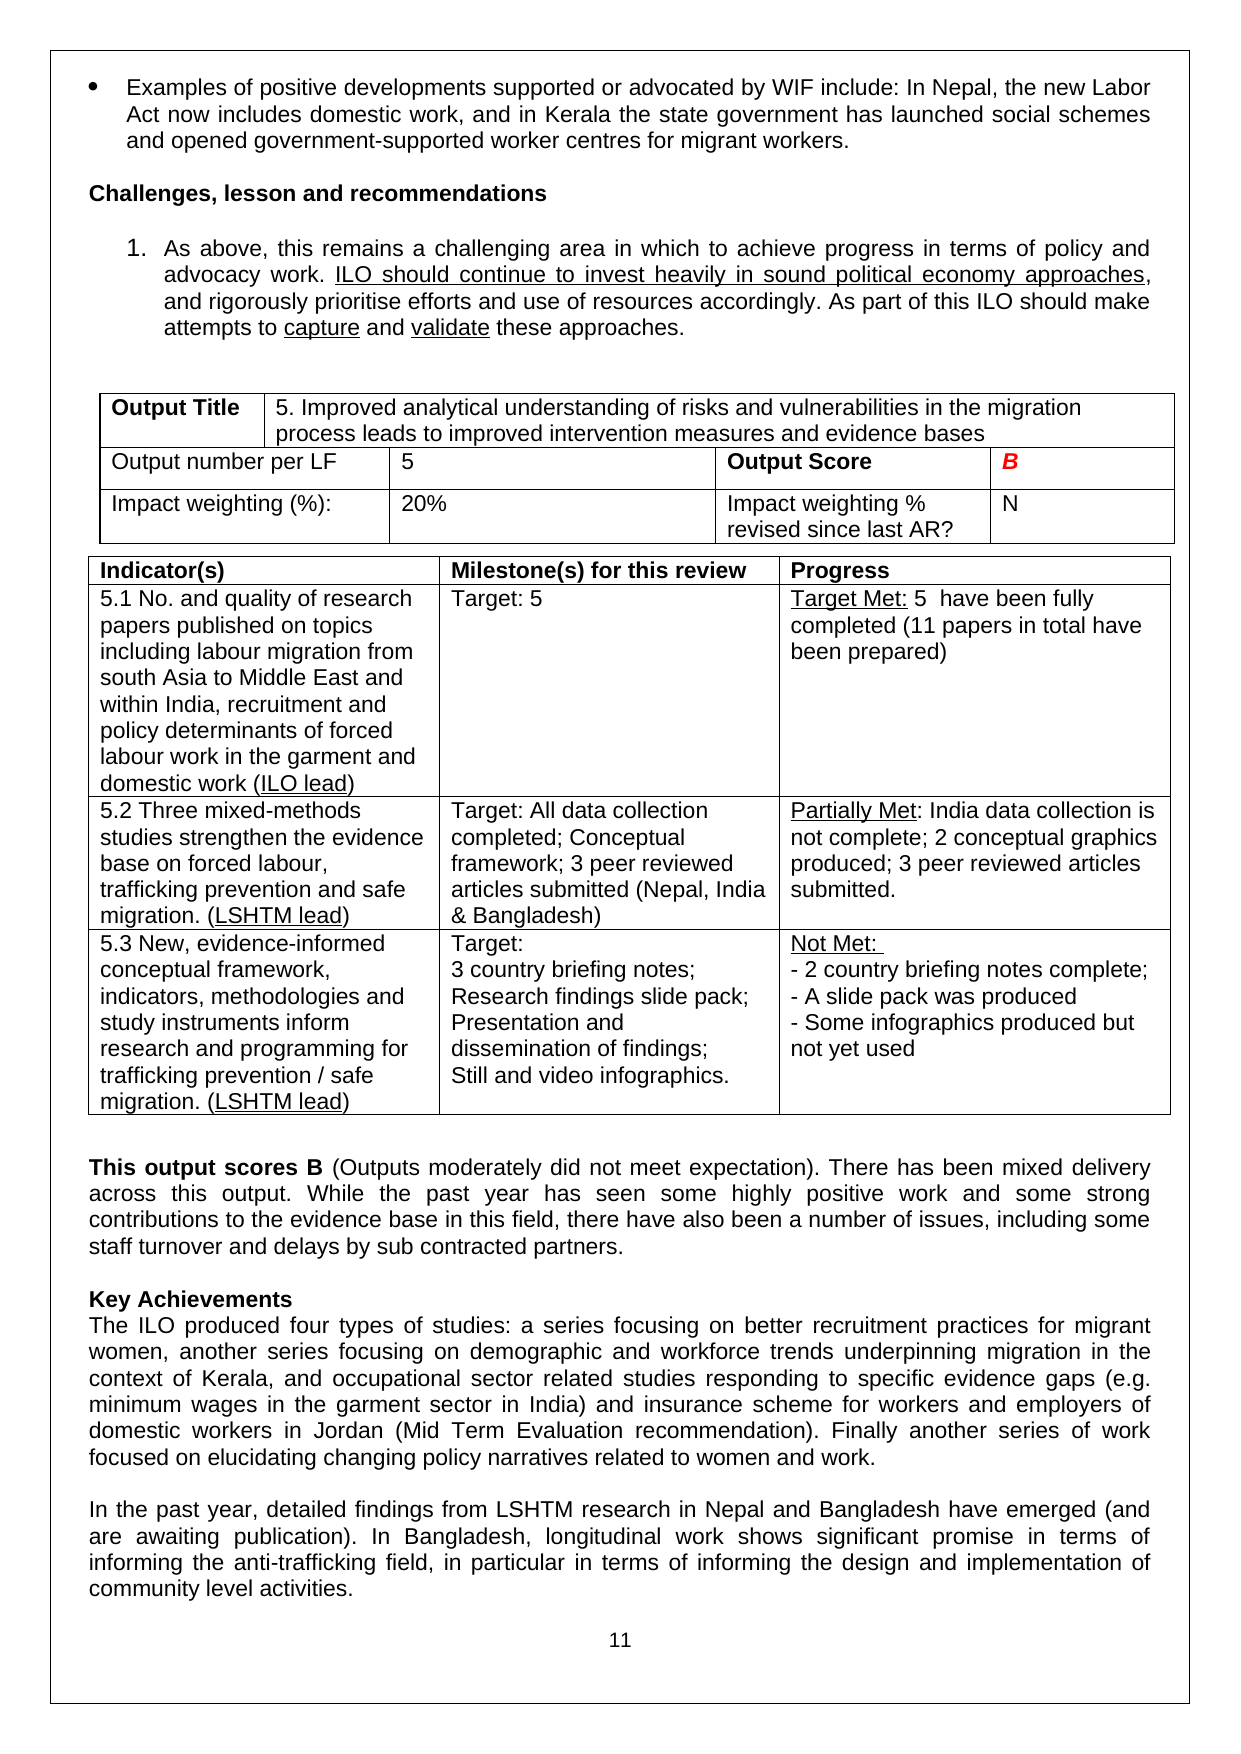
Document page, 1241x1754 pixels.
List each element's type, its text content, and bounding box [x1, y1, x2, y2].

table_cell Impact weighting % revised since last AR? [716, 490, 990, 543]
table_cell 5.1 No. and quality of research papers published on topics including labour migration from south Asia to Middle East and within India, recruitment and policy determinants of forced labour work in the garment and domestic work (ILO lead) [89, 585, 439, 796]
table_cell Target: All data collection completed; Conceptual framework; 3 peer reviewed articles submitted (Nepal, India & Bangladesh) [440, 797, 779, 929]
table_cell Impact weighting (%): [101, 490, 389, 543]
table_cell Target: 5 [440, 585, 779, 796]
table_header Milestone(s) for this review [440, 557, 779, 584]
table_header Indicator(s) [89, 557, 439, 584]
text The ILO produced four types of studies: a series focusing on better recruitment practices for migrant women, another series focusing on demographic and workforce trends underpinning migration in the context of Kerala, and occupational sector related studies responding to specific evidence gaps (e.g. minimum wages in the garment sector in India) and insurance scheme for workers and employers of domestic workers in Jordan (Mid Term Evaluation recommendation). Finally another series of work focused on elucidating changing policy narratives related to women and work. [89, 1312, 1152, 1470]
table_cell Target Met: 5 have been fully completed (11 papers in total have been prepared) [780, 585, 1170, 796]
table_cell Output Score [716, 448, 990, 489]
table_cell 5.3 New, evidence-informed conceptual framework, indicators, methodologies and study instruments inform research and programming for trafficking prevention / safe migration. (LSHTM lead) [89, 930, 439, 1114]
table_cell Not Met: - 2 country briefing notes complete; - A slide pack was produced - Some infographics produced but not yet used [780, 930, 1170, 1114]
text This output scores B (Outputs moderately did not meet expectation). There has been mixed delivery across this output. While the past year has seen some highly positive work and some strong contributions to the evidence base in this field, there have also been a number of issues, including some staff turnover and delays by sub contracted partners. [89, 1154, 1152, 1259]
table_cell N [991, 490, 1174, 543]
table_header 5. Improved analytical understanding of risks and vulnerabilities in the migration process leads to improved intervention measures and evidence bases [265, 394, 1174, 447]
table_cell 20% [390, 490, 715, 543]
text In the past year, detailed findings from LSHTM research in Nepal and Bangladesh have emerged (and are awaiting publication). In Bangladesh, longitudinal work shows significant promise in terms of informing the anti-trafficking field, in particular in terms of informing the design and implementation of community level activities. [89, 1496, 1152, 1602]
table_cell 5 [390, 448, 715, 489]
list Examples of positive developments supported or advocated by WIF include: In Nepal, the new Labor Act now includes domestic work, and in Kerala the state government has launched social schemes and opened government-supported worker centres for migrant workers. [89, 74, 1152, 153]
table_cell Target: 3 country briefing notes; Research findings slide pack; Presentation and dissemination of findings; Still and video infographics. [440, 930, 779, 1114]
list As above, this remains a challenging area in which to achieve progress in terms of policy and advocacy work. ILO should continue to invest heavily in sound political economy approaches, and rigorously prioritise efforts and use of resources accordingly. As part of this ILO should make attempts to capture and validate these approaches. [126, 232, 1152, 340]
table_header Progress [780, 557, 1170, 584]
text Key Achievements [89, 1286, 1152, 1312]
table_cell Partially Met: India data collection is not complete; 2 conceptual graphics produced; 3 peer reviewed articles submitted. [780, 797, 1170, 929]
table_cell B [991, 448, 1174, 489]
table_cell Output number per LF [101, 448, 389, 489]
table_header Output Title [101, 394, 264, 447]
text Challenges, lesson and recommendations [89, 180, 1152, 206]
table_cell 5.2 Three mixed-methods studies strengthen the evidence base on forced labour, trafficking prevention and safe migration. (LSHTM lead) [89, 797, 439, 929]
